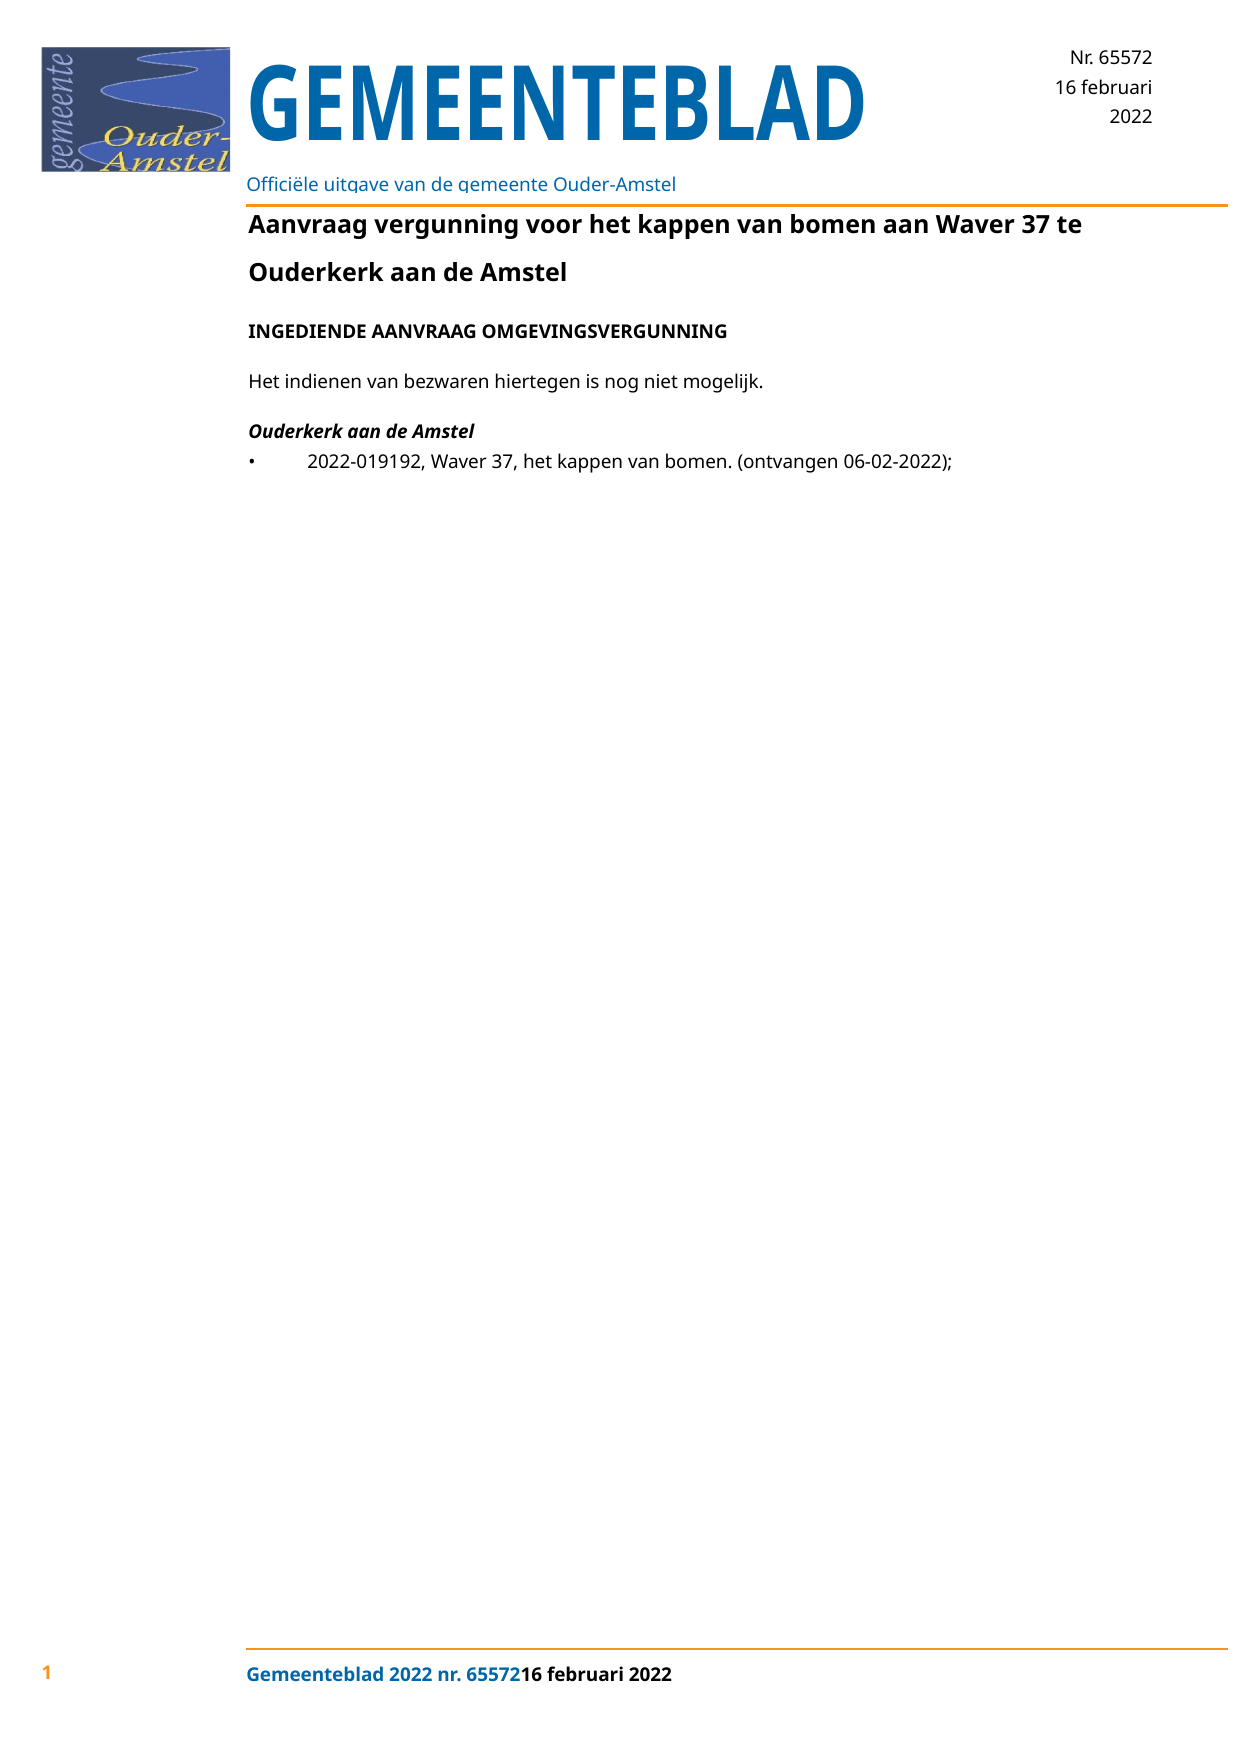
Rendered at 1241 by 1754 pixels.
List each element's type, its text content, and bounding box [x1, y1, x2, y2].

text INGEDIENDE AANVRAAG OMGEVINGSVERGUNNING [248, 318, 1152, 344]
text Ouderkerk aan de Amstel [248, 419, 1152, 444]
text Aanvraag vergunning voor het kappen van bomen aan Waver 37 te Ouderkerk aan de Amstel [248, 207, 1152, 288]
picture [41, 47, 231, 172]
list 2022-019192, Waver 37, het kappen van bomen. (ontvangen 06-02-2022); [248, 448, 1152, 474]
text Het indienen van bezwaren hiertegen is nog niet mogelijk. [248, 368, 1152, 394]
